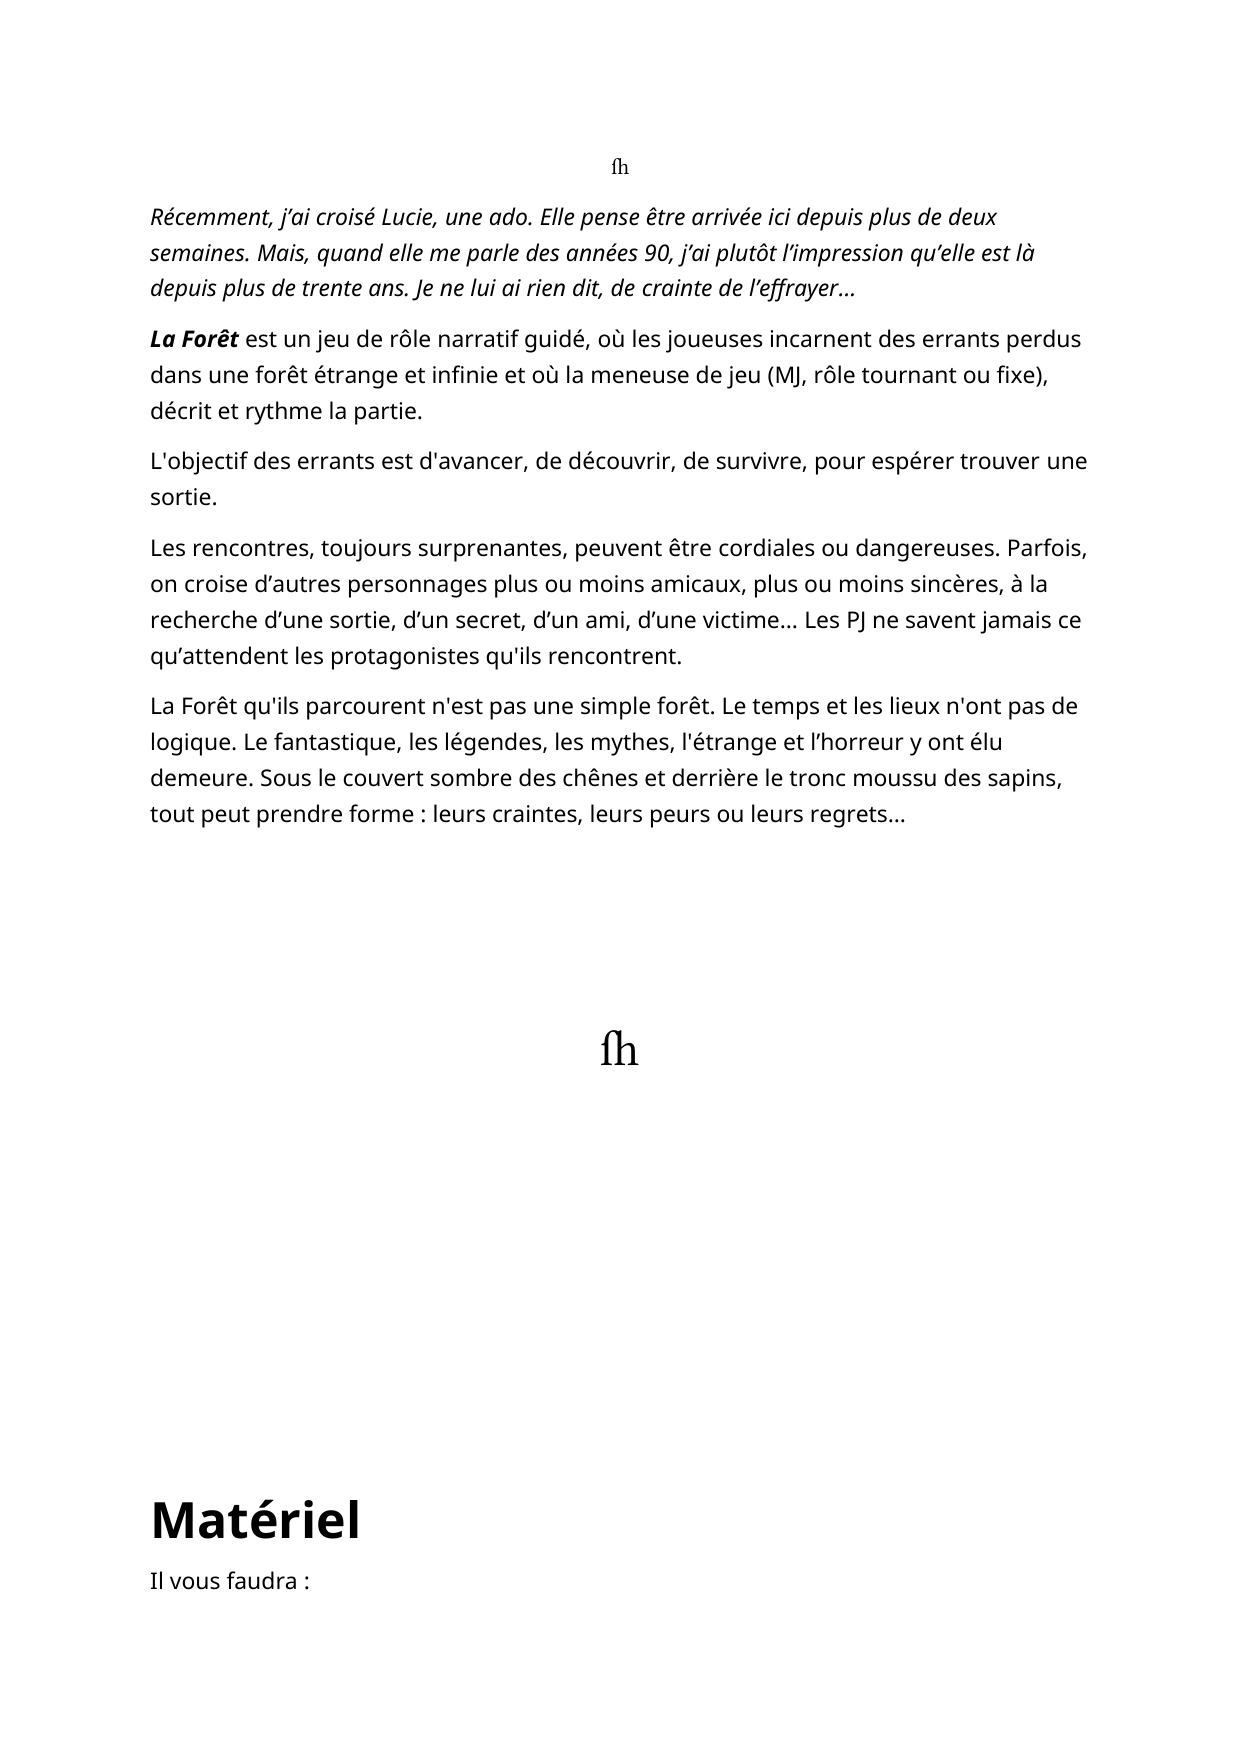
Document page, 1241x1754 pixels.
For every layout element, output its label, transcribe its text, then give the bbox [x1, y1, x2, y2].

text L'objectif des errants est d'avancer, de découvrir, de survivre, pour espérer trouver une sortie. [150, 445, 1090, 512]
text Les rencontres, toujours surprenantes, peuvent être cordiales ou dangereuses. Parfois, on croise d’autres personnages plus ou moins amicaux, plus ou moins sincères, à la recherche d’une sortie, d’un secret, d’un ami, d’une victime… Les PJ ne savent jamais ce qu’attendent les protagonistes qu'ils rencontrent. [150, 532, 1090, 671]
text La Forêt qu'ils parcourent n'est pas une simple forêt. Le temps et les lieux n'ont pas de logique. Le fantastique, les légendes, les mythes, l'étrange et l’horreur y ont élu demeure. Sous le couvert sombre des chênes et derrière le tronc moussu des sapins, tout peut prendre forme : leurs craintes, leurs peurs ou leurs regrets… [150, 690, 1090, 829]
text Récemment, j’ai croisé Lucie, une ado. Elle pense être arrivée ici depuis plus de deux semaines. Mais, quand elle me parle des années 90, j’ai plutôt l’impression qu’elle est là depuis plus de trente ans. Je ne lui ai rien dit, de crainte de l’effrayer… [150, 201, 1090, 304]
text  [150, 150, 1090, 181]
subtitle  [150, 1012, 1090, 1081]
text La Forêt est un jeu de rôle narratif guidé, où les joueuses incarnent des errants perdus dans une forêt étrange et infinie et où la meneuse de jeu (MJ, rôle tournant ou fixe), décrit et rythme la partie. [150, 323, 1090, 426]
text Il vous faudra : [150, 1565, 1090, 1597]
subtitle Matériel [150, 1485, 1090, 1553]
